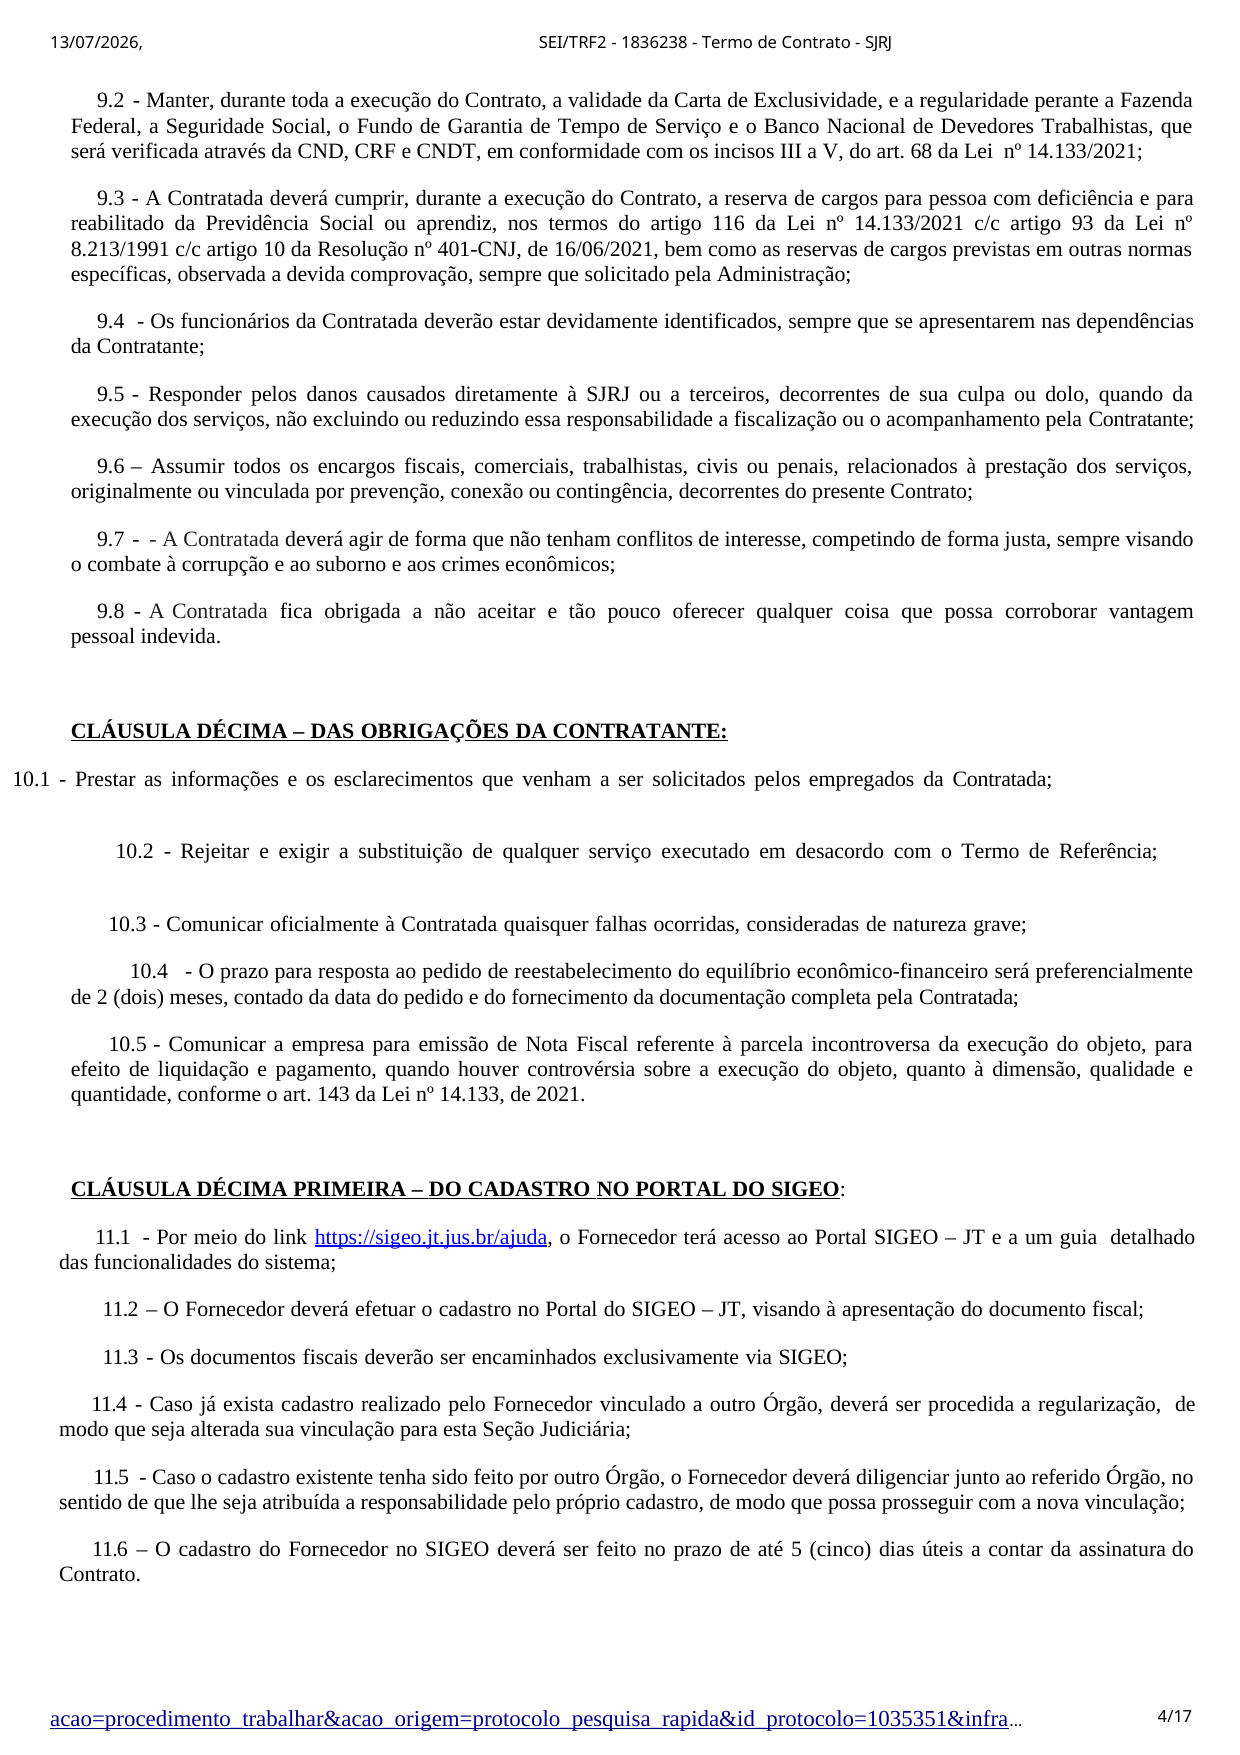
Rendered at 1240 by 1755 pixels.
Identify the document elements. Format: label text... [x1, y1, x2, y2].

list - Comunicar oficialmente à Contratada quaisquer falhas ocorridas, consideradas de natureza grave; [108, 911, 1195, 936]
list - Rejeitar e exigir a substituição de qualquer serviço executado em desacordo com o Termo de Referência; [115, 838, 1195, 864]
subtitle CLÁUSULA DÉCIMA PRIMEIRA – DO CADASTRO NO PORTAL DO SIGEO: [71, 1176, 1195, 1201]
list – Assumir todos os encargos fiscais, comerciais, trabalhistas, civis ou penais, relacionados à prestação dos serviços, originalmente ou vinculada por prevenção, conexão ou contingência, decorrentes do presente Contrato; [71, 453, 1195, 503]
list - Os documentos fiscais deverão ser encaminhados exclusivamente via SIGEO; [102, 1344, 1195, 1369]
list - A Contratada fica obrigada a não aceitar e tão pouco oferecer qualquer coisa que possa corroborar vantagem pessoal indevida. [71, 598, 1195, 649]
list - O prazo para resposta ao pedido de reestabelecimento do equilíbrio econômico-financeiro será preferencialmente de 2 (dois) meses, contado da data do pedido e do fornecimento da documentação completa pela Contratada; [71, 958, 1195, 1009]
list - Comunicar a empresa para emissão de Nota Fiscal referente à parcela incontroversa da execução do objeto, para efeito de liquidação e pagamento, quando houver controvérsia sobre a execução do objeto, quanto à dimensão, qualidade e quantidade, conforme o art. 143 da Lei nº 14.133, de 2021. [71, 1031, 1195, 1107]
list - Responder pelos danos causados diretamente à SJRJ ou a terceiros, decorrentes de sua culpa ou dolo, quando da execução dos serviços, não excluindo ou reduzindo essa responsabilidade a fiscalização ou o acompanhamento pela Contratante; [71, 381, 1195, 431]
list – O Fornecedor deverá efetuar o cadastro no Portal do SIGEO – JT, visando à apresentação do documento fiscal; [102, 1296, 1195, 1321]
subtitle CLÁUSULA DÉCIMA – DAS OBRIGAÇÕES DA CONTRATANTE: [71, 718, 1195, 744]
list - Caso o cadastro existente tenha sido feito por outro Órgão, o Fornecedor deverá diligenciar junto ao referido Órgão, no sentido de que lhe seja atribuída a responsabilidade pelo próprio cadastro, de modo que possa prosseguir com a nova vinculação; [59, 1464, 1195, 1514]
list - - A Contratada deverá agir de forma que não tenham conflitos de interesse, competindo de forma justa, sempre visando o combate à corrupção e ao suborno e aos crimes econômicos; [71, 526, 1195, 576]
list - Os funcionários da Contratada deverão estar devidamente identificados, sempre que se apresentarem nas dependências da Contratante; [71, 308, 1195, 358]
list - Por meio do link https://sigeo.jt.jus.br/ajuda, o Fornecedor terá acesso ao Portal SIGEO – JT e a um guia detalhado das funcionalidades do sistema; [59, 1224, 1195, 1274]
list - Prestar as informações e os esclarecimentos que venham a ser solicitados pelos empregados da Contratada; [12, 766, 1195, 791]
list - Manter, durante toda a execução do Contrato, a validade da Carta de Exclusividade, e a regularidade perante a Fazenda Federal, a Seguridade Social, o Fundo de Garantia de Tempo de Serviço e o Banco Nacional de Devedores Trabalhistas, que será verificada através da CND, CRF e CNDT, em conformidade com os incisos III a V, do art. 68 da Lei nº 14.133/2021; [71, 87, 1195, 163]
list – O cadastro do Fornecedor no SIGEO deverá ser feito no prazo de até 5 (cinco) dias úteis a contar da assinatura do Contrato. [59, 1536, 1195, 1587]
list - A Contratada deverá cumprir, durante a execução do Contrato, a reserva de cargos para pessoa com deficiência e para reabilitado da Previdência Social ou aprendiz, nos termos do artigo 116 da Lei nº 14.133/2021 c/c artigo 93 da Lei nº 8.213/1991 c/c artigo 10 da Resolução nº 401-CNJ, de 16/06/2021, bem como as reservas de cargos previstas em outras normas específicas, observada a devida comprovação, sempre que solicitado pela Administração; [71, 185, 1195, 286]
list - Caso já exista cadastro realizado pelo Fornecedor vinculado a outro Órgão, deverá ser procedida a regularização, de modo que seja alterada sua vinculação para esta Seção Judiciária; [59, 1391, 1195, 1442]
